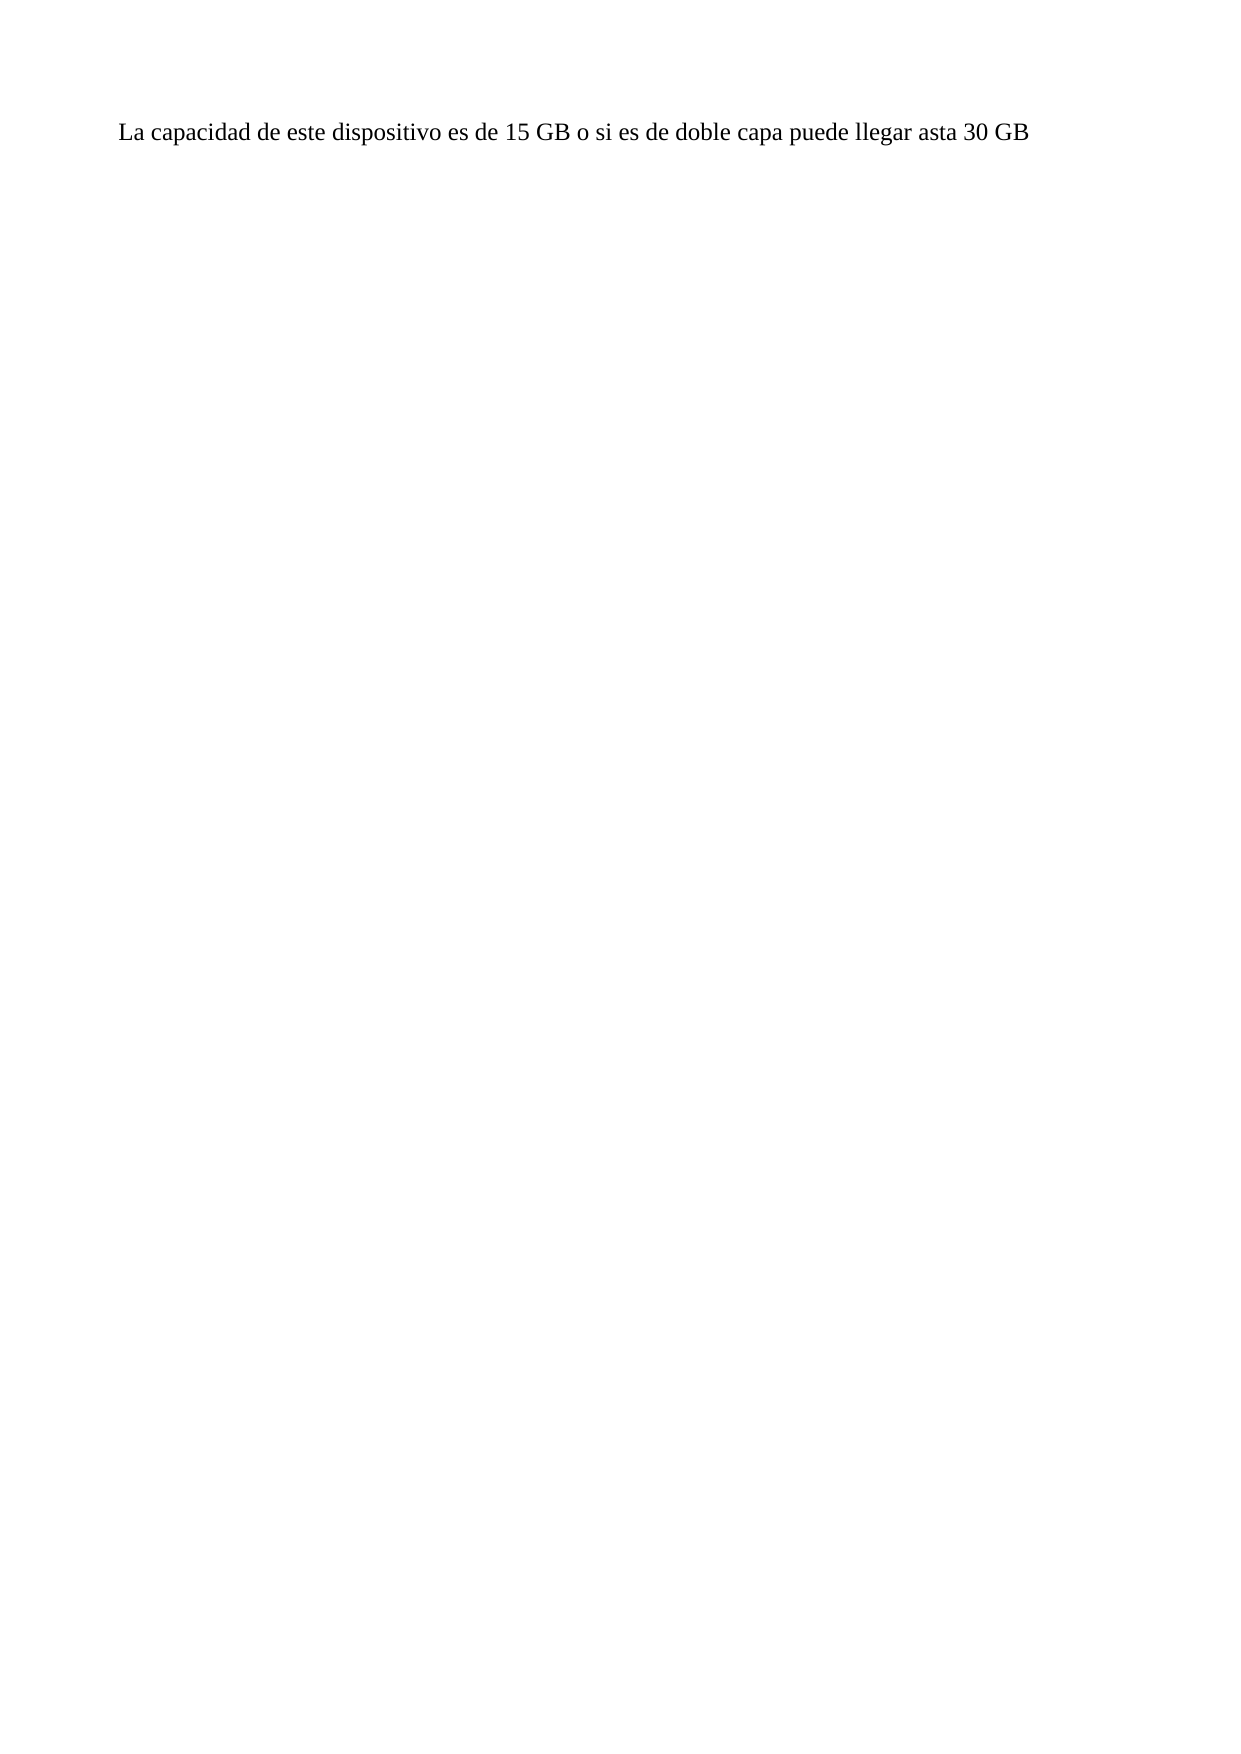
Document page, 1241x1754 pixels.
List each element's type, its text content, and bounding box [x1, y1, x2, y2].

text La capacidad de este dispositivo es de 15 GB o si es de doble capa puede llegar asta 30 GB [118, 118, 1122, 146]
